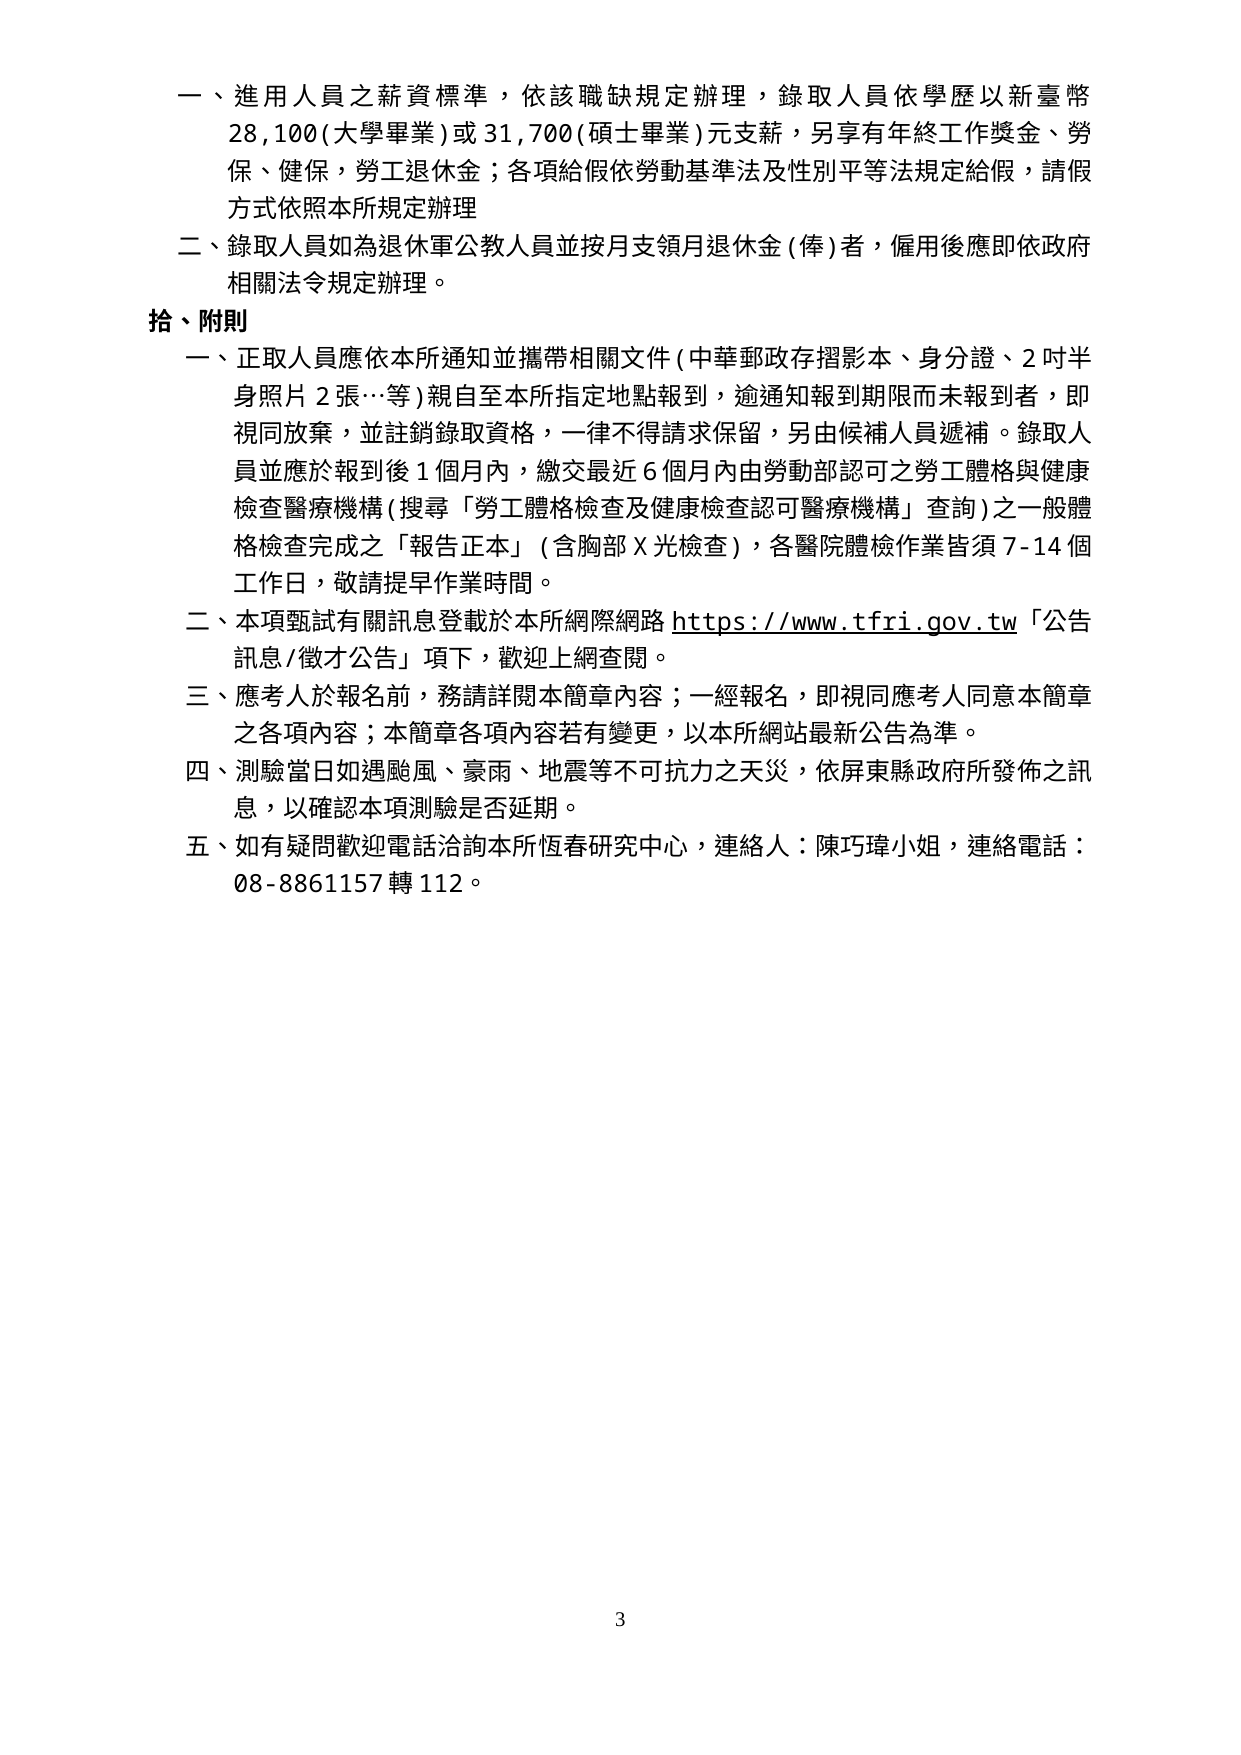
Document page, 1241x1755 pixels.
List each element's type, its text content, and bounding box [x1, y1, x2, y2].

text 五、如有疑問歡迎電話洽詢本所恆春研究中心，連絡人：陳巧瑋小姐，連絡電話：08-8861157轉112。 [185, 825, 1093, 900]
text 四、測驗當日如遇颱風、豪雨、地震等不可抗力之天災，依屏東縣政府所發佈之訊息，以確認本項測驗是否延期。 [185, 750, 1093, 825]
text 三、應考人於報名前，務請詳閱本簡章內容；一經報名，即視同應考人同意本簡章之各項內容；本簡章各項內容若有變更，以本所網站最新公告為準。 [185, 675, 1093, 750]
text 拾、附則 [148, 300, 1093, 337]
text 二、本項甄試有關訊息登載於本所網際網路https://www.tfri.gov.tw「公告訊息/徵才公告」項下，歡迎上網查閱。 [185, 600, 1093, 675]
text 二、錄取人員如為退休軍公教人員並按月支領月退休金(俸)者，僱用後應即依政府相關法令規定辦理。 [177, 225, 1093, 300]
text 一、正取人員應依本所通知並攜帶相關文件(中華郵政存摺影本、身分證、2吋半身照片2張…等)親自至本所指定地點報到，逾通知報到期限而未報到者，即視同放棄，並註銷錄取資格，一律不得請求保留，另由候補人員遞補。錄取人員並應於報到後1個月內，繳交最近6個月內由勞動部認可之勞工體格與健康檢查醫療機構(搜尋「勞工體格檢查及健康檢查認可醫療機構」查詢)之一般體格檢查完成之「報告正本」(含胸部X光檢查)，各醫院體檢作業皆須7-14個工作日，敬請提早作業時間。 [185, 337, 1093, 600]
text 一、進用人員之薪資標準，依該職缺規定辦理，錄取人員依學歷以新臺幣28,100(大學畢業)或31,700(碩士畢業)元支薪，另享有年終工作獎金、勞保、健保，勞工退休金；各項給假依勞動基準法及性別平等法規定給假，請假方式依照本所規定辦理 [177, 75, 1093, 225]
